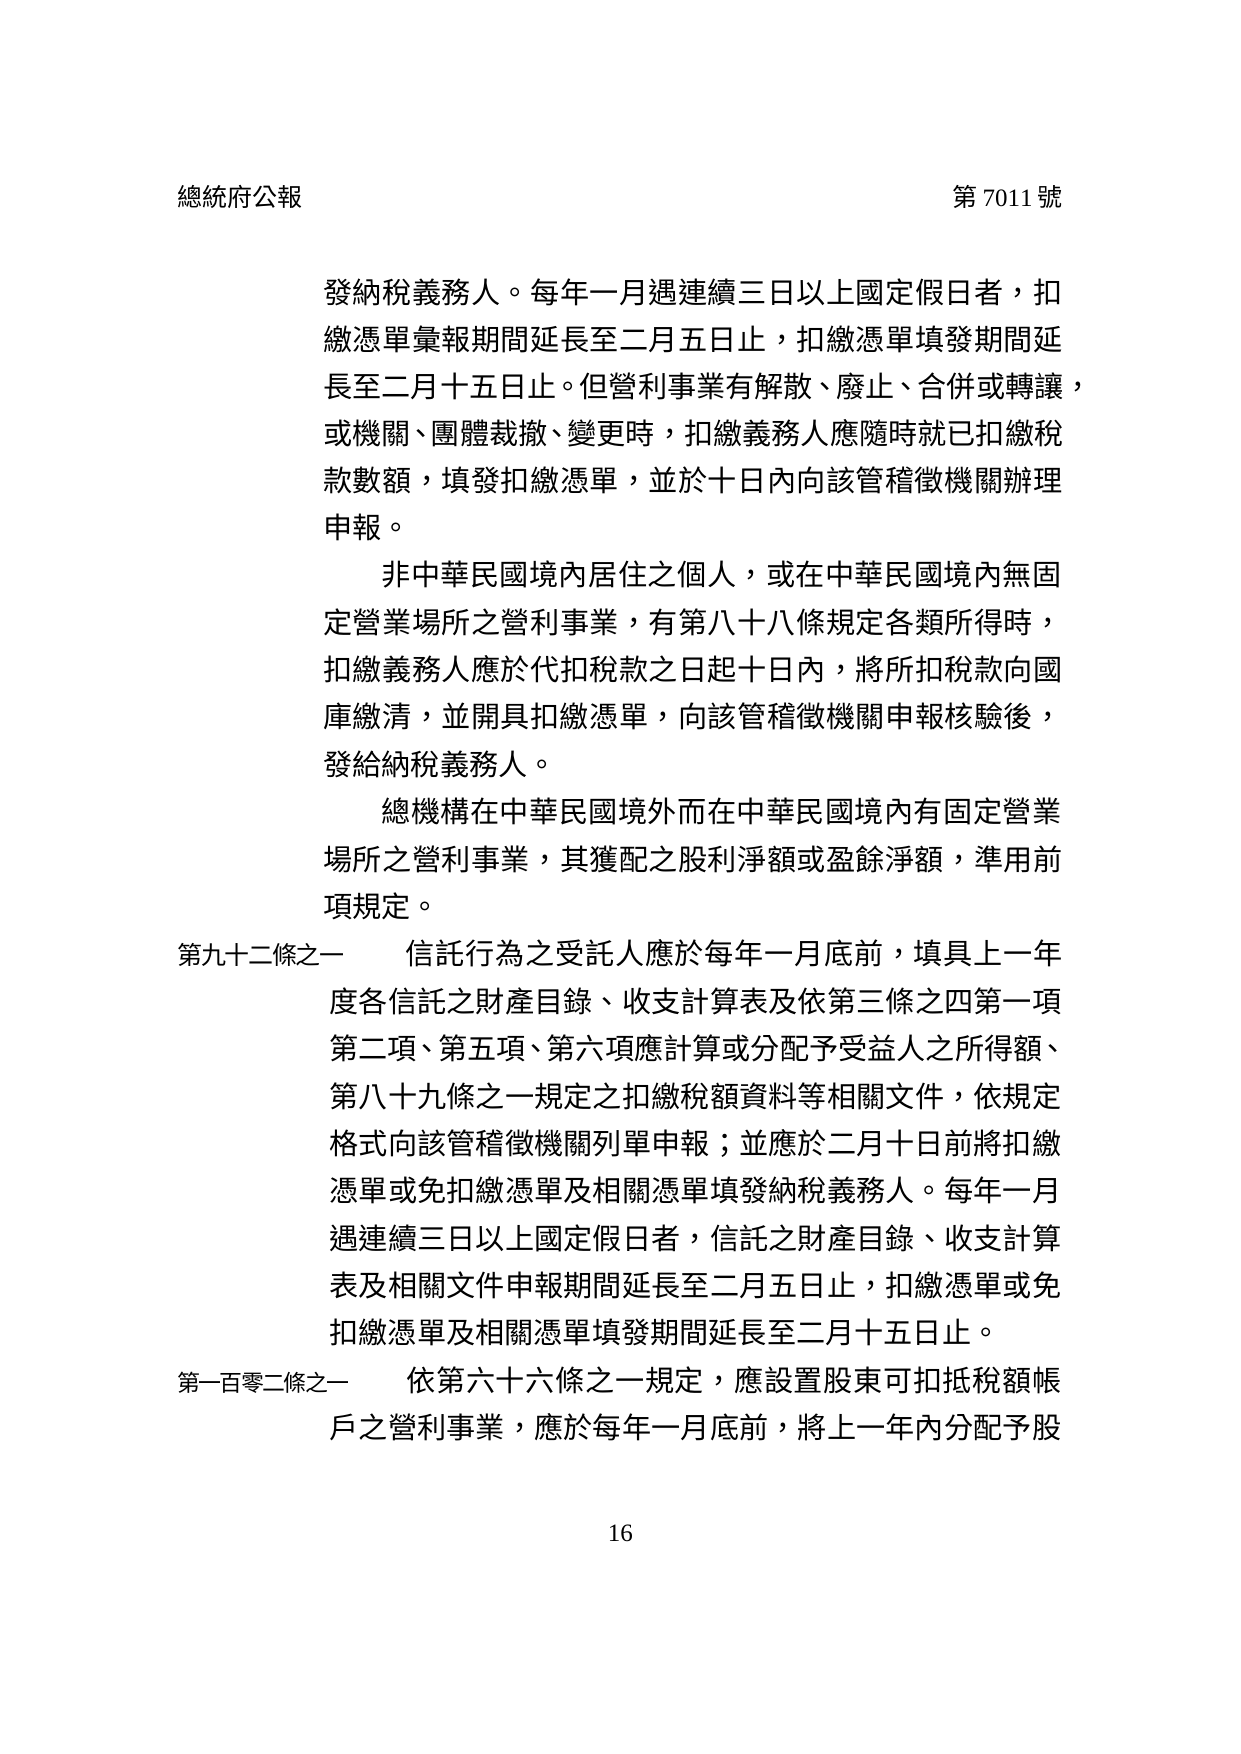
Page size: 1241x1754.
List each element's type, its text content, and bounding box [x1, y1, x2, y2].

text 第九十二條 第八十八條各類所得稅款之扣繳義務人，應於每月十日前將上一月內所扣稅款向國庫繳清，並於每年一月底前將上一年內扣繳各納稅義務人之稅款數額，開具扣繳憑單，彙報該管稽徵機關查核；並應於二月十日前將扣繳憑單填發納稅義務人。每年一月遇連續三日以上國定假日者，扣繳憑單彙報期間延長至二月五日止，扣繳憑單填發期間延長至二月十五日止。但營利事業有解散、廢止、合併或轉讓，或機關、團體裁撤、變更時，扣繳義務人應隨時就已扣繳稅款數額，填發扣繳憑單，並於十日內向該管稽徵機關辦理申報。 [177, 266, 1063, 548]
text 總機構在中華民國境外而在中華民國境內有固定營業場所之營利事業，其獲配之股利淨額或盈餘淨額，準用前項規定。 [323, 785, 1063, 927]
text 第九十二條之一 信託行為之受託人應於每年一月底前，填具上一年度各信託之財產目錄、收支計算表及依第三條之四第一項、第二項、第五項、第六項應計算或分配予受益人之所得額、第八十九條之一規定之扣繳稅額資料等相關文件，依規定格式向該管稽徵機關列單申報；並應於二月十日前將扣繳憑單或免扣繳憑單及相關憑單填發納稅義務人。每年一月遇連續三日以上國定假日者，信託之財產目錄、收支計算表及相關文件申報期間延長至二月五日止，扣繳憑單或免扣繳憑單及相關憑單填發期間延長至二月十五日止。 [177, 927, 1063, 1353]
text 非中華民國境內居住之個人，或在中華民國境內無固定營業場所之營利事業，有第八十八條規定各類所得時，扣繳義務人應於代扣稅款之日起十日內，將所扣稅款向國庫繳清，並開具扣繳憑單，向該管稽徵機關申報核驗後，發給納稅義務人。 [323, 548, 1063, 785]
text 第一百零二條之一 依第六十六條之一規定，應設置股東可扣抵稅額帳戶之營利事業，應於每年一月底前，將上一年內分配予股東之股利或社員之盈餘，填具股利憑單、全年股利分配彙總資料，一併彙報該管稽徵機關查核；並應於二月十日前將股利憑單填發納稅義務人。每年一月遇連續三日以上國定假日者，股利憑單、全年股利分配彙總資料彙報期間延長至二月五日止，股利憑單填發期間延長至二月十五日止。但營利事業有解散或合併時，應隨時就已分配之股利或盈餘填具股利憑單，並於十日內向該管稽徵機關辦理申報。 [177, 1353, 1063, 1448]
